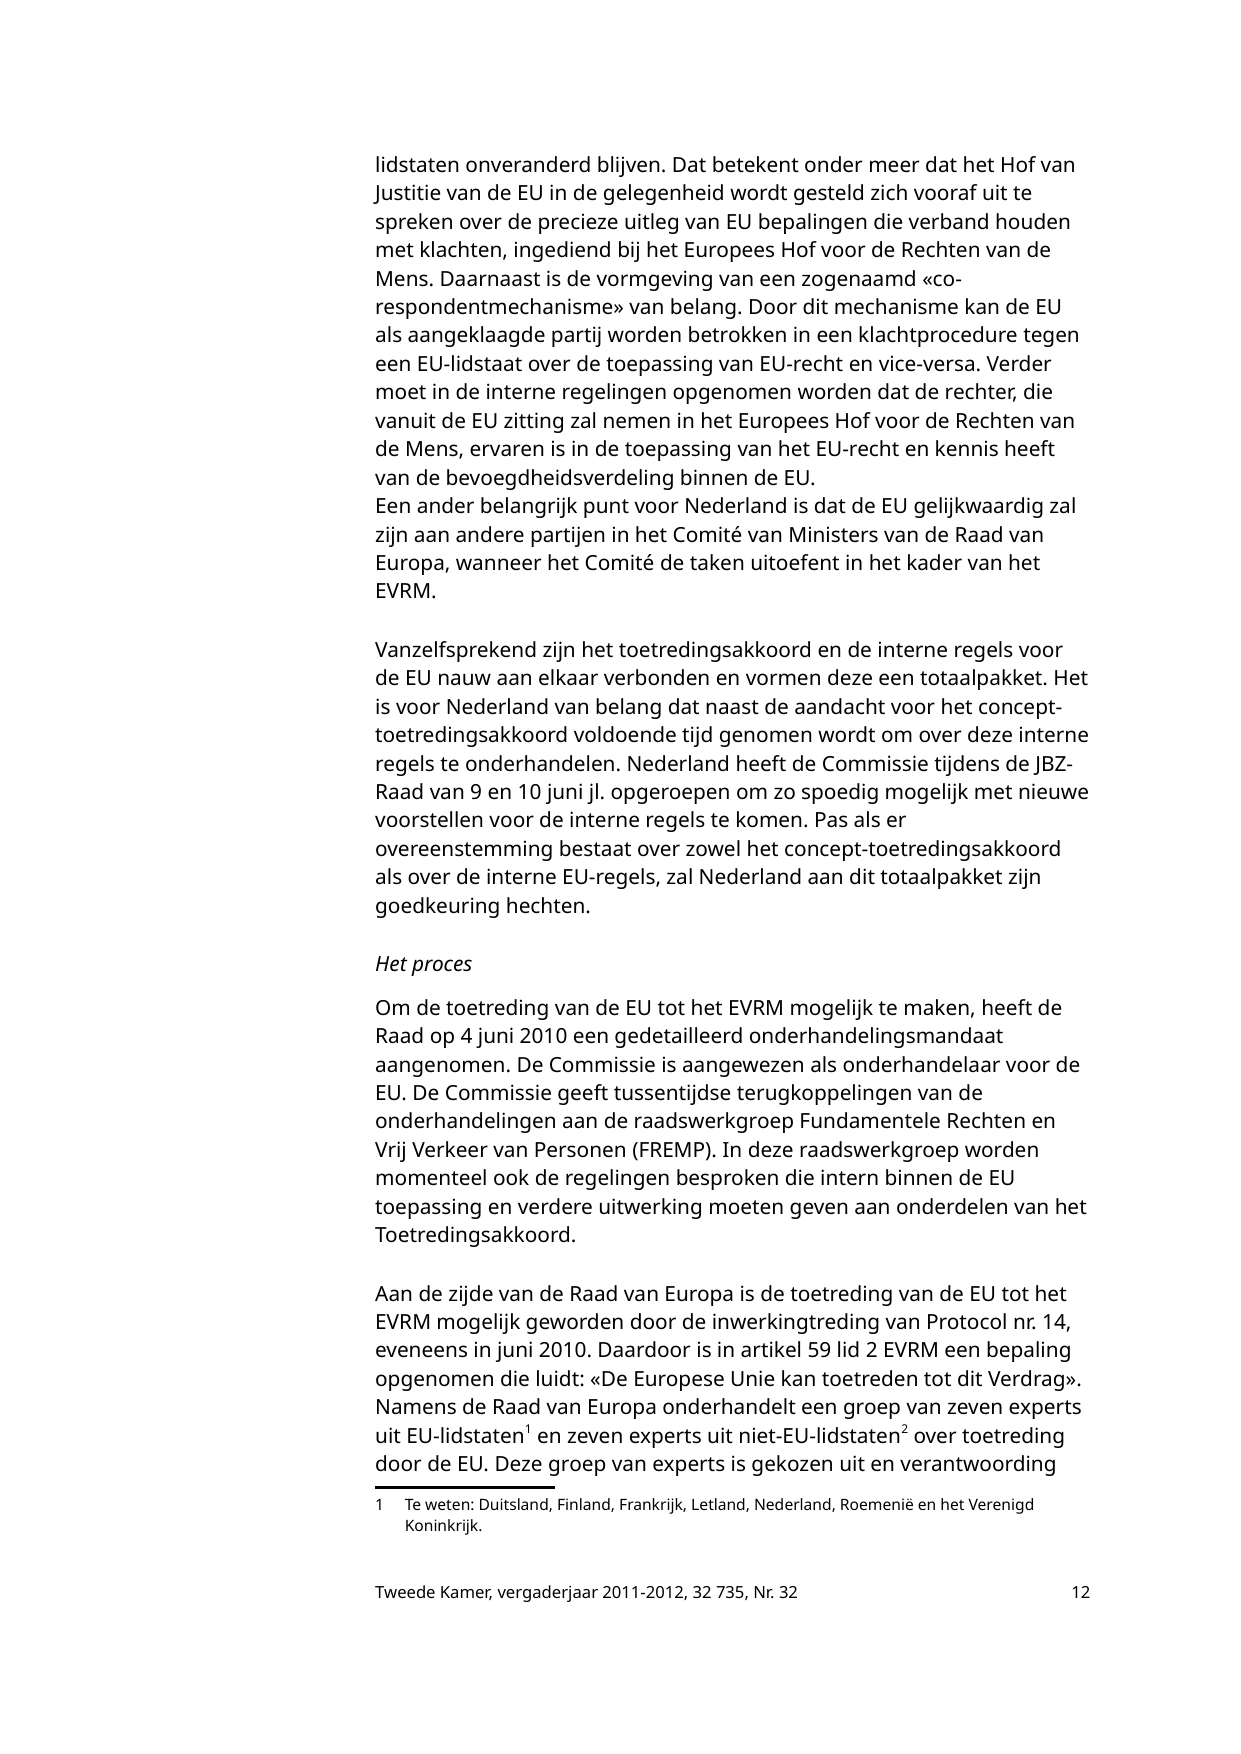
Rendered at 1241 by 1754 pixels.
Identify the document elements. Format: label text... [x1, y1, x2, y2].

text Om de toetreding van de EU tot het EVRM mogelijk te maken, heeft de Raad op 4 juni 2010 een gedetailleerd onderhandelingsmandaat aangenomen. De Commissie is aangewezen als onderhandelaar voor de EU. De Commissie geeft tussentijdse terugkoppelingen van de onderhandelingen aan de raadswerkgroep Fundamentele Rechten en Vrij Verkeer van Personen (FREMP). In deze raadswerkgroep worden momenteel ook de regelingen besproken die intern binnen de EU toepassing en verdere uitwerking moeten geven aan onderdelen van het Toetredingsakkoord. [375, 993, 1090, 1249]
text Een ander belangrijk punt voor Nederland is dat de EU gelijkwaardig zal zijn aan andere partijen in het Comité van Ministers van de Raad van Europa, wanneer het Comité de taken uitoefent in het kader van het EVRM. [375, 491, 1090, 605]
text Aan de zijde van de Raad van Europa is de toetreding van de EU tot het EVRM mogelijk geworden door de inwerkingtreding van Protocol nr. 14, eveneens in juni 2010. Daardoor is in artikel 59 lid 2 EVRM een bepaling opgenomen die luidt: «De Europese Unie kan toetreden tot dit Verdrag». Namens de Raad van Europa onderhandelt een groep van zeven experts uit EU-lidstaten en zeven experts uit niet-EU-lidstaten over toetreding door de EU. Deze groep van experts is gekozen uit en verantwoording verschuldigd aan het Stuurcomité Mensenrechten (CDDH), waarin alle zevenenveertig lidstaten van de Raad van Europa vertegenwoordigd zijn en dat op zijn beurt verantwoording verschuldigd is aan het Comité van Ministers. De veertien experts van de Raad van Europa en de Commissie hebben elkaar in het afgelopen jaar acht keer getroffen in een onderhandelingsgroep onder Noors voorzitterschap. De voorzitter van de onderhandelingsgroep brengt verslag uit aan het CDDH. [375, 1279, 1090, 1421]
text lidstaten onveranderd blijven. Dat betekent onder meer dat het Hof van Justitie van de EU in de gelegenheid wordt gesteld zich vooraf uit te spreken over de precieze uitleg van EU bepalingen die verband houden met klachten, ingediend bij het Europees Hof voor de Rechten van de Mens. Daarnaast is de vormgeving van een zogenaamd «co-respondentmechanisme» van belang. Door dit mechanisme kan de EU als aangeklaagde partij worden betrokken in een klachtprocedure tegen een EU-lidstaat over de toepassing van EU-recht en vice-versa. Verder moet in de interne regelingen opgenomen worden dat de rechter, die vanuit de EU zitting zal nemen in het Europees Hof voor de Rechten van de Mens, ervaren is in de toepassing van het EU-recht en kennis heeft van de bevoegdheidsverdeling binnen de EU. [375, 150, 1090, 491]
text Vanzelfsprekend zijn het toetredingsakkoord en de interne regels voor de EU nauw aan elkaar verbonden en vormen deze een totaalpakket. Het is voor Nederland van belang dat naast de aandacht voor het concept-toetredingsakkoord voldoende tijd genomen wordt om over deze interne regels te onderhandelen. Nederland heeft de Commissie tijdens de JBZ-Raad van 9 en 10 juni jl. opgeroepen om zo spoedig mogelijk met nieuwe voorstellen voor de interne regels te komen. Pas als er overeenstemming bestaat over zowel het concept-toetredingsakkoord als over de interne EU-regels, zal Nederland aan dit totaalpakket zijn goedkeuring hechten. [375, 635, 1090, 919]
text Het proces [375, 949, 1090, 978]
